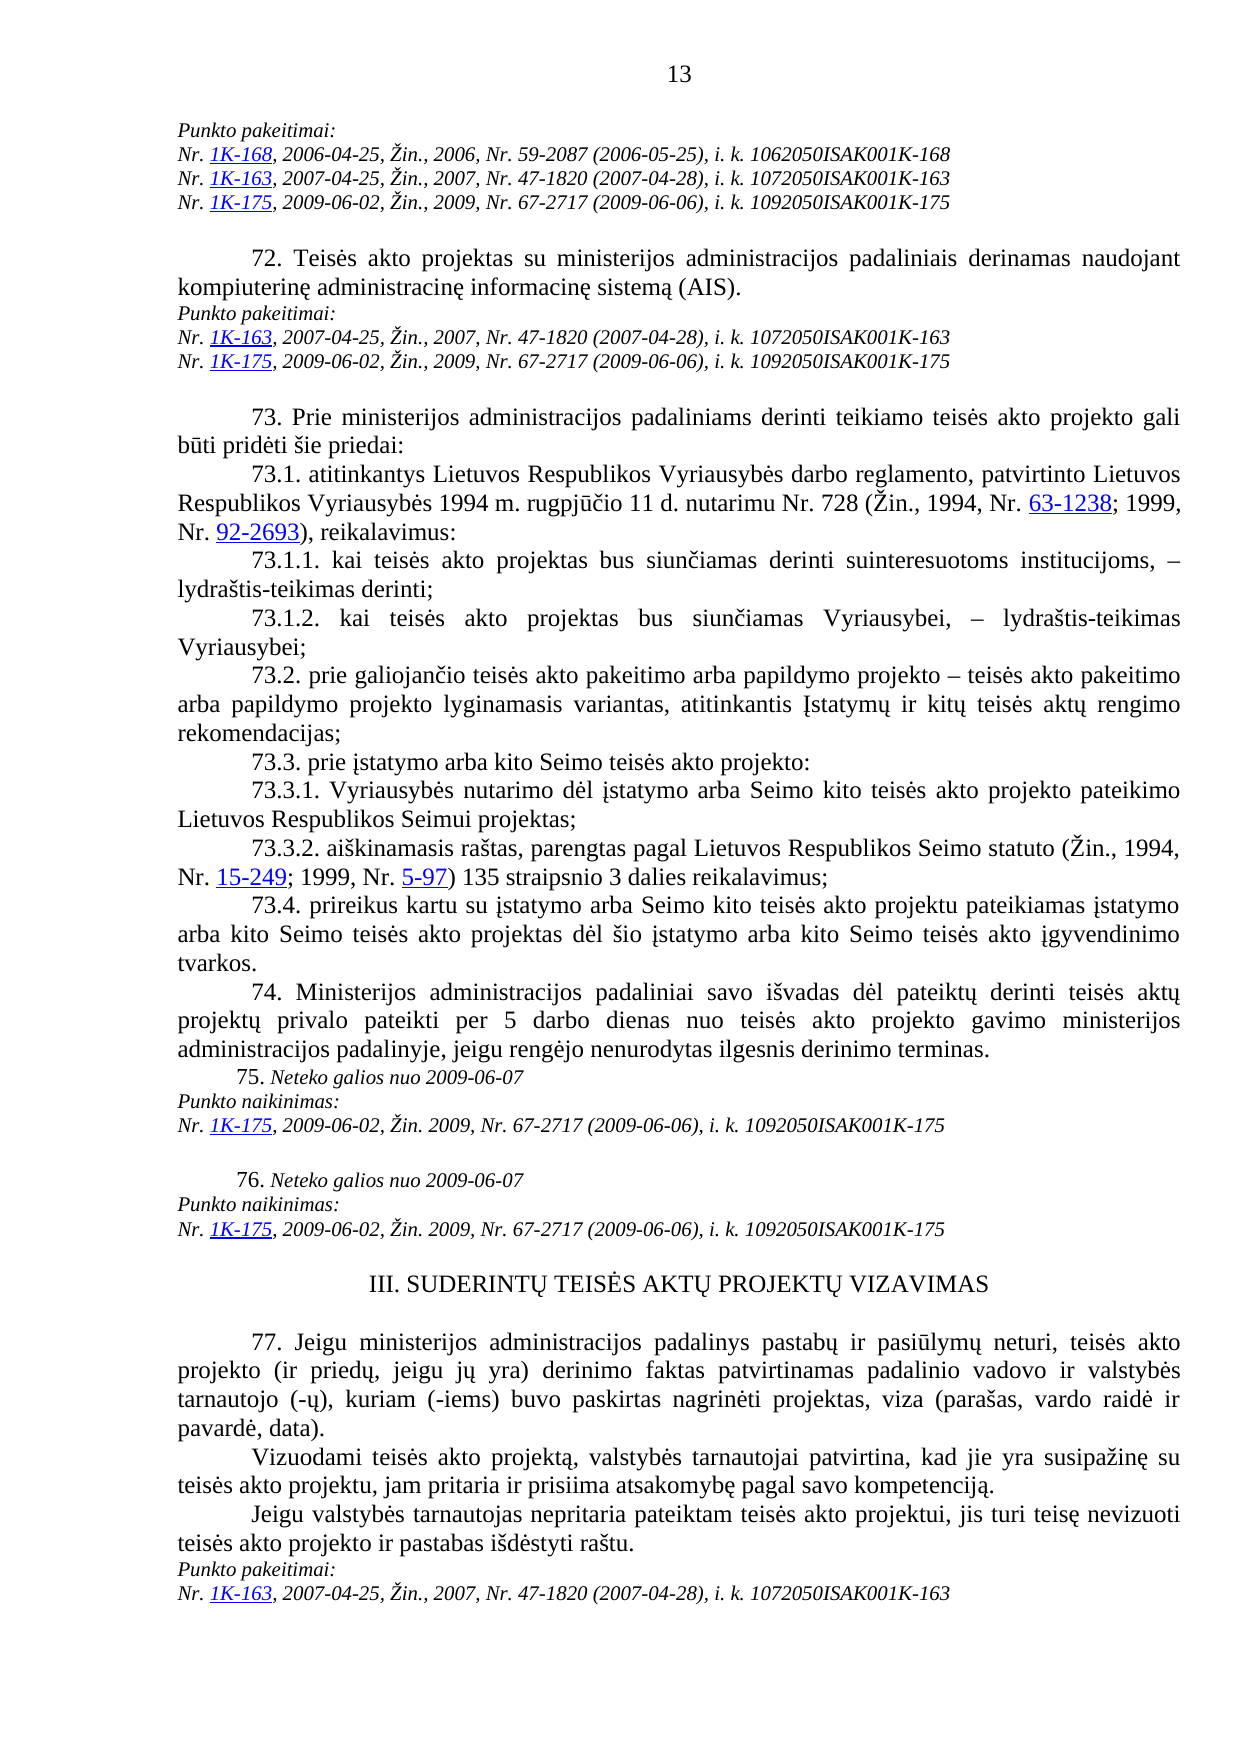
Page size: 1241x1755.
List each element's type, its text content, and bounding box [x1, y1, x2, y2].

text Nr. 1K-175, 2009-06-02, Žin., 2009, Nr. 67-2717 (2009-06-06), i. k. 1092050ISAK001K-175 [177, 349, 1181, 373]
text 73.3.1. Vyriausybės nutarimo dėl įstatymo arba Seimo kito teisės akto projekto pateikimo Lietuvos Respublikos Seimui projektas; [177, 775, 1181, 833]
text Punkto pakeitimai: [177, 301, 1181, 325]
text 72. Teisės akto projektas su ministerijos administracijos padaliniais derinamas naudojant kompiuterinę administracinę informacinę sistemą (AIS). [177, 243, 1181, 301]
text 76. Neteko galios nuo 2009-06-07 [177, 1166, 1181, 1192]
text 73.3. prie įstatymo arba kito Seimo teisės akto projekto: [177, 747, 1181, 775]
text Nr. 1K-175, 2009-06-02, Žin., 2009, Nr. 67-2717 (2009-06-06), i. k. 1092050ISAK001K-175 [177, 190, 1181, 214]
text 73.1.2. kai teisės akto projektas bus siunčiamas Vyriausybei, – lydraštis-teikimas Vyriausybei; [177, 603, 1181, 660]
text Nr. 1K-163, 2007-04-25, Žin., 2007, Nr. 47-1820 (2007-04-28), i. k. 1072050ISAK001K-163 [177, 1581, 1181, 1605]
text Punkto pakeitimai: [177, 118, 1181, 142]
text 73. Prie ministerijos administracijos padaliniams derinti teikiamo teisės akto projekto gali būti pridėti šie priedai: [177, 402, 1181, 459]
text Nr. 1K-163, 2007-04-25, Žin., 2007, Nr. 47-1820 (2007-04-28), i. k. 1072050ISAK001K-163 [177, 166, 1181, 190]
text Punkto naikinimas: [177, 1192, 1181, 1216]
text III. SUDERINTŲ TEISĖS AKTŲ PROJEKTŲ VIZAVIMAS [177, 1269, 1181, 1298]
text 73.2. prie galiojančio teisės akto pakeitimo arba papildymo projekto – teisės akto pakeitimo arba papildymo projekto lyginamasis variantas, atitinkantis Įstatymų ir kitų teisės aktų rengimo rekomendacijas; [177, 660, 1181, 747]
text Nr. 1K-163, 2007-04-25, Žin., 2007, Nr. 47-1820 (2007-04-28), i. k. 1072050ISAK001K-163 [177, 325, 1181, 349]
text Punkto pakeitimai: [177, 1557, 1181, 1581]
text Vizuodami teisės akto projektą, valstybės tarnautojai patvirtina, kad jie yra susipažinę su teisės akto projektu, jam pritaria ir prisiima atsakomybę pagal savo kompetenciją. [177, 1442, 1181, 1499]
text 75. Neteko galios nuo 2009-06-07 [177, 1063, 1181, 1089]
text 73.3.2. aiškinamasis raštas, parengtas pagal Lietuvos Respublikos Seimo statuto (Žin., 1994, Nr. 15-249; 1999, Nr. 5-97) 135 straipsnio 3 dalies reikalavimus; [177, 833, 1181, 890]
text Nr. 1K-168, 2006-04-25, Žin., 2006, Nr. 59-2087 (2006-05-25), i. k. 1062050ISAK001K-168 [177, 142, 1181, 166]
text Nr. 1K-175, 2009-06-02, Žin. 2009, Nr. 67-2717 (2009-06-06), i. k. 1092050ISAK001K-175 [177, 1216, 1181, 1241]
text Nr. 1K-175, 2009-06-02, Žin. 2009, Nr. 67-2717 (2009-06-06), i. k. 1092050ISAK001K-175 [177, 1113, 1181, 1137]
text 73.4. prireikus kartu su įstatymo arba Seimo kito teisės akto projektu pateikiamas įstatymo arba kito Seimo teisės akto projektas dėl šio įstatymo arba kito Seimo teisės akto įgyvendinimo tvarkos. [177, 890, 1181, 977]
text 73.1.1. kai teisės akto projektas bus siunčiamas derinti suinteresuotoms institucijoms, – lydraštis-teikimas derinti; [177, 545, 1181, 603]
text Punkto naikinimas: [177, 1089, 1181, 1113]
text Jeigu valstybės tarnautojas nepritaria pateiktam teisės akto projektui, jis turi teisę nevizuoti teisės akto projekto ir pastabas išdėstyti raštu. [177, 1499, 1181, 1557]
text 77. Jeigu ministerijos administracijos padalinys pastabų ir pasiūlymų neturi, teisės akto projekto (ir priedų, jeigu jų yra) derinimo faktas patvirtinamas padalinio vadovo ir valstybės tarnautojo (-ų), kuriam (-iems) buvo paskirtas nagrinėti projektas, viza (parašas, vardo raidė ir pavardė, data). [177, 1327, 1181, 1442]
text 74. Ministerijos administracijos padaliniai savo išvadas dėl pateiktų derinti teisės aktų projektų privalo pateikti per 5 darbo dienas nuo teisės akto projekto gavimo ministerijos administracijos padalinyje, jeigu rengėjo nenurodytas ilgesnis derinimo terminas. [177, 977, 1181, 1063]
text 73.1. atitinkantys Lietuvos Respublikos Vyriausybės darbo reglamento, patvirtinto Lietuvos Respublikos Vyriausybės 1994 m. rugpjūčio 11 d. nutarimu Nr. 728 (Žin., 1994, Nr. 63-1238; 1999, Nr. 92-2693), reikalavimus: [177, 459, 1181, 545]
